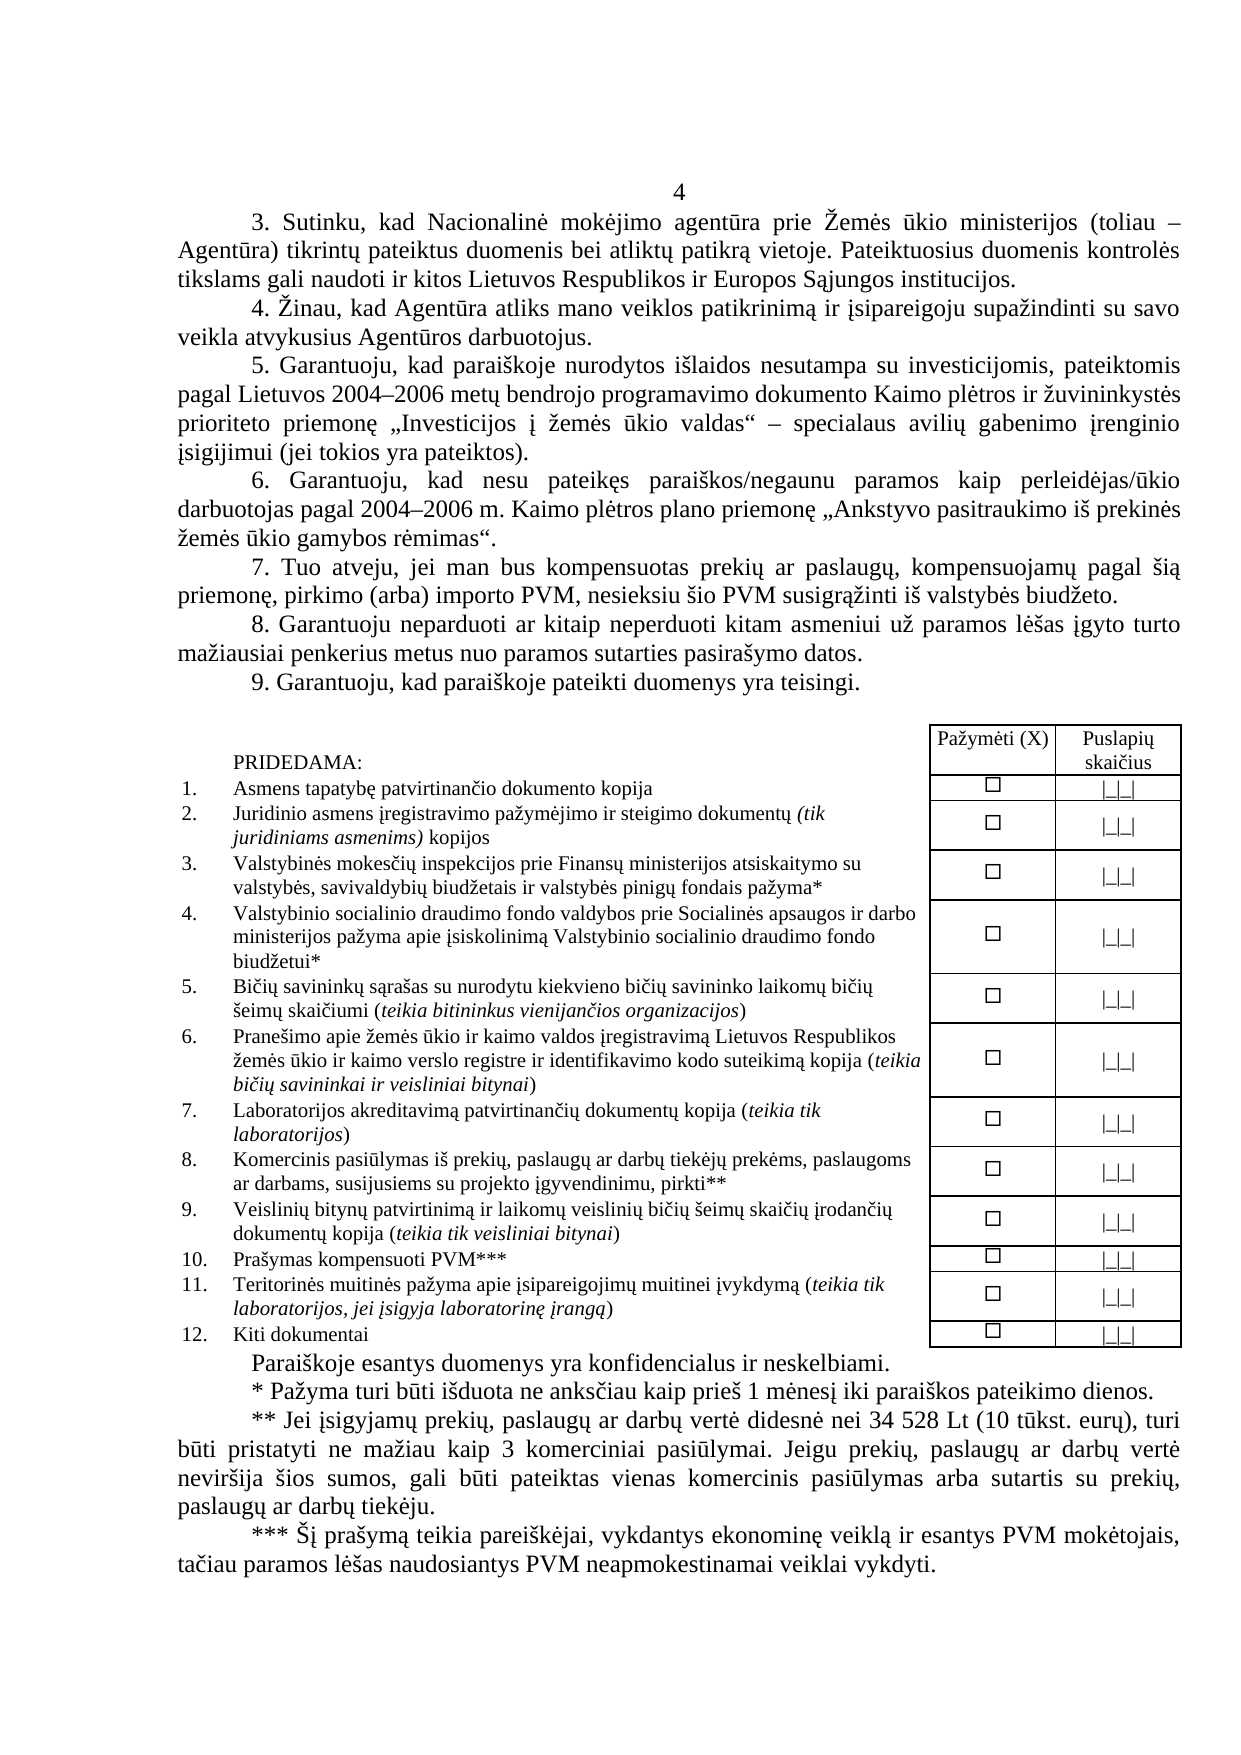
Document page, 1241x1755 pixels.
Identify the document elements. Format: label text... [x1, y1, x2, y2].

table_cell  [931, 901, 1055, 973]
text 7. Tuo atveju, jei man bus kompensuotas prekių ar paslaugų, kompensuojamų pagal šią priemonę, pirkimo (arba) importo PVM, nesieksiu šio PVM susigrąžinti iš valstybės biudžeto. [177, 552, 1181, 609]
table_cell Prašymas kompensuoti PVM*** [229, 1245, 929, 1271]
table_cell Valstybinės mokesčių inspekcijos prie Finansų ministerijos atsiskaitymo su valstybės, savivaldybių biudžetais ir valstybės pinigų fondais pažyma* [229, 849, 929, 899]
text 5. Garantuoju, kad paraiškoje nurodytos išlaidos nesutampa su investicijomis, pateiktomis pagal Lietuvos 2004–2006 metų bendrojo programavimo dokumento Kaimo plėtros ir žuvininkystės prioriteto priemonę „Investicijos į žemės ūkio valdas“ – specialaus avilių gabenimo įrenginio įsigijimui (jei tokios yra pateiktos). [177, 350, 1181, 465]
table_cell 3. [177, 849, 229, 899]
table_cell Veislinių bitynų patvirtinimą ir laikomų veislinių bičių šeimų skaičių įrodančių dokumentų kopija (teikia tik veisliniai bitynai) [229, 1195, 929, 1245]
table_cell  [931, 1272, 1055, 1320]
table_header PRIDEDAMA: [229, 724, 929, 774]
text 3. Sutinku, kad Nacionalinė mokėjimo agentūra prie Žemės ūkio ministerijos (toliau – Agentūra) tikrintų pateiktus duomenis bei atliktų patikrą vietoje. Pateiktuosius duomenis kontrolės tikslams gali naudoti ir kitos Lietuvos Respublikos ir Europos Sąjungos institucijos. [177, 207, 1181, 293]
table_cell  [931, 1247, 1055, 1271]
table_cell  [931, 1024, 1055, 1096]
table_cell 12. [177, 1320, 229, 1346]
table_cell |_|_| [1056, 1322, 1180, 1346]
text ** Jei įsigyjamų prekių, paslaugų ar darbų vertė didesnė nei 34 528 Lt (10 tūkst. eurų), turi būti pristatyti ne mažiau kaip 3 komerciniai pasiūlymai. Jeigu prekių, paslaugų ar darbų vertė neviršija šios sumos, gali būti pateiktas vienas komercinis pasiūlymas arba sutartis su prekių, paslaugų ar darbų tiekėju. [177, 1405, 1181, 1520]
table_cell 10. [177, 1245, 229, 1271]
table_cell 11. [177, 1271, 229, 1320]
text 6. Garantuoju, kad nesu pateikęs paraiškos/negaunu paramos kaip perleidėjas/ūkio darbuotojas pagal 2004–2006 m. Kaimo plėtros plano priemonę „Ankstyvo pasitraukimo iš prekinės žemės ūkio gamybos rėmimas“. [177, 465, 1181, 552]
table_cell  [931, 776, 1055, 799]
table_cell Bičių savininkų sąrašas su nurodytu kiekvieno bičių savininko laikomų bičių šeimų skaičiumi (teikia bitininkus vienijančios organizacijos) [229, 973, 929, 1022]
table_cell 2. [177, 800, 229, 849]
table_cell  [931, 1147, 1055, 1195]
table_cell |_|_| [1056, 974, 1180, 1022]
table_cell Teritorinės muitinės pažyma apie įsipareigojimų muitinei įvykdymą (teikia tik laboratorijos, jei įsigyja laboratorinę įrangą) [229, 1271, 929, 1320]
table_header Pažymėti (X) [931, 726, 1055, 774]
table_cell 7. [177, 1096, 229, 1146]
table_cell Komercinis pasiūlymas iš prekių, paslaugų ar darbų tiekėjų prekėms, paslaugoms ar darbams, susijusiems su projekto įgyvendinimu, pirkti** [229, 1146, 929, 1195]
table_cell |_|_| [1056, 851, 1180, 899]
table_cell Kiti dokumentai [229, 1320, 929, 1346]
text 9. Garantuoju, kad paraiškoje pateikti duomenys yra teisingi. [177, 667, 1181, 695]
table_cell Asmens tapatybę patvirtinančio dokumento kopija [229, 774, 929, 799]
text 8. Garantuoju neparduoti ar kitaip neperduoti kitam asmeniui už paramos lėšas įgyto turto mažiausiai penkerius metus nuo paramos sutarties pasirašymo datos. [177, 609, 1181, 667]
text 4. Žinau, kad Agentūra atliks mano veiklos patikrinimą ir įsipareigoju supažindinti su savo veikla atvykusius Agentūros darbuotojus. [177, 293, 1181, 350]
table_cell 4. [177, 899, 229, 973]
table_cell |_|_| [1056, 1247, 1180, 1271]
table_cell Valstybinio socialinio draudimo fondo valdybos prie Socialinės apsaugos ir darbo ministerijos pažyma apie įsiskolinimą Valstybinio socialinio draudimo fondo biudžetui* [229, 899, 929, 973]
table_cell 5. [177, 973, 229, 1022]
table_cell |_|_| [1056, 1272, 1180, 1320]
table_cell  [931, 974, 1055, 1022]
table_cell 9. [177, 1195, 229, 1245]
table_cell |_|_| [1056, 1197, 1180, 1245]
table_header Puslapių skaičius [1056, 726, 1180, 774]
table_cell |_|_| [1056, 776, 1180, 799]
table_cell |_|_| [1056, 901, 1180, 973]
table_cell |_|_| [1056, 1147, 1180, 1195]
table_cell Pranešimo apie žemės ūkio ir kaimo valdos įregistravimą Lietuvos Respublikos žemės ūkio ir kaimo verslo registre ir identifikavimo kodo suteikimą kopija (teikia bičių savininkai ir veisliniai bitynai) [229, 1022, 929, 1096]
table_cell |_|_| [1056, 801, 1180, 849]
table_cell Juridinio asmens įregistravimo pažymėjimo ir steigimo dokumentų (tik juridiniams asmenims) kopijos [229, 800, 929, 849]
table_cell |_|_| [1056, 1098, 1180, 1146]
table_cell 8. [177, 1146, 229, 1195]
table_cell 6. [177, 1022, 229, 1096]
table_cell  [931, 1098, 1055, 1146]
text *** Šį prašymą teikia pareiškėjai, vykdantys ekonominę veiklą ir esantys PVM mokėtojais, tačiau paramos lėšas naudosiantys PVM neapmokestinamai veiklai vykdyti. [177, 1520, 1181, 1578]
table_cell  [931, 851, 1055, 899]
table_header [177, 724, 229, 774]
text * Pažyma turi būti išduota ne anksčiau kaip prieš 1 mėnesį iki paraiškos pateikimo dienos. [177, 1376, 1181, 1405]
table_cell  [931, 1322, 1055, 1346]
table_cell  [931, 1197, 1055, 1245]
table_cell  [931, 801, 1055, 849]
table_cell |_|_| [1056, 1024, 1180, 1096]
table_cell 1. [177, 774, 229, 799]
table_cell Laboratorijos akreditavimą patvirtinančių dokumentų kopija (teikia tik laboratorijos) [229, 1096, 929, 1146]
text Paraiškoje esantys duomenys yra konfidencialus ir neskelbiami. [177, 1348, 1181, 1376]
